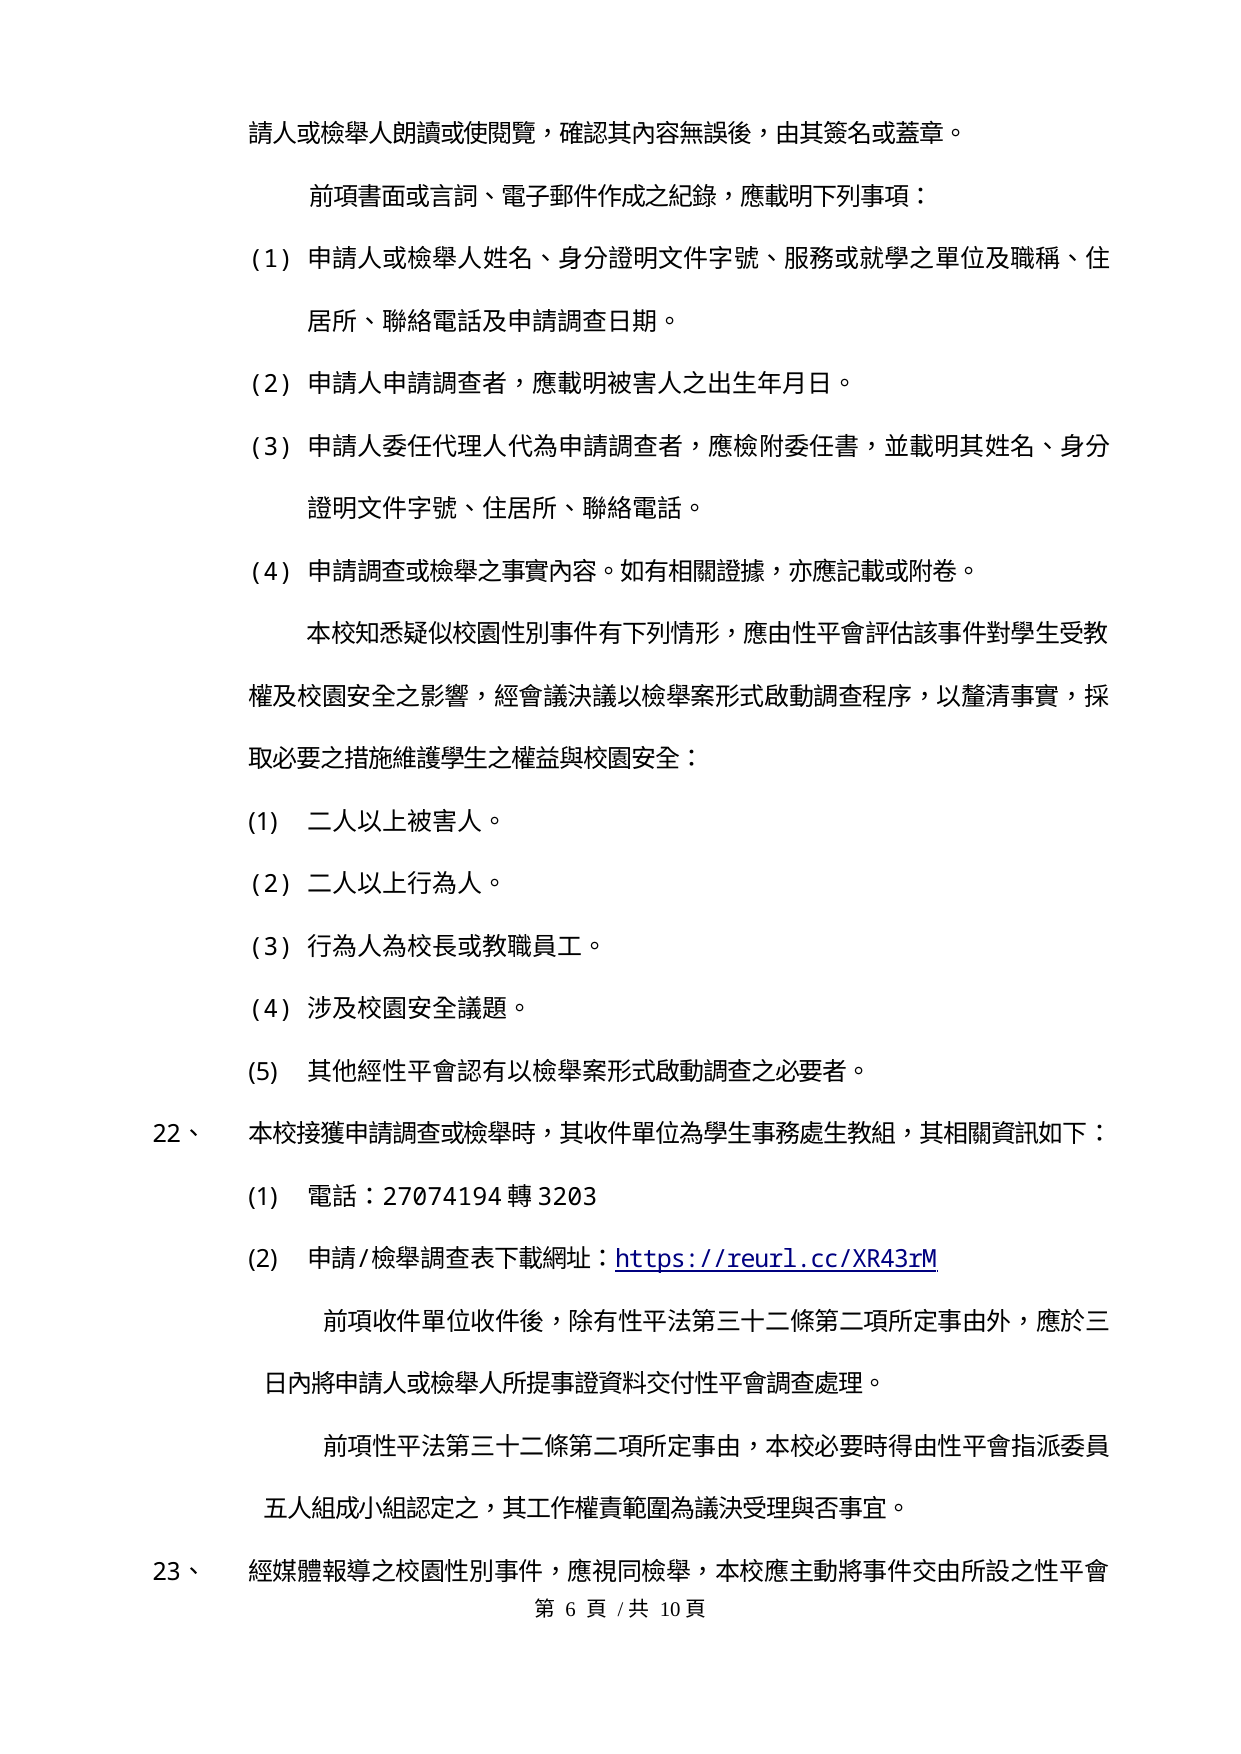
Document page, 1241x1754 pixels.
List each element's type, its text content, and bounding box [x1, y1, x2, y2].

text 本校知悉疑似校園性別事件有下列情形，應由性平會評估該事件對學生受教權及校園安全之影響，經會議決議以檢舉案形式啟動調查程序，以釐清事實，採取必要之措施維護學生之權益與校園安全： [248, 590, 1110, 778]
list 經媒體報導之校園性別事件，應視同檢舉，本校應主動將事件交由所設之性平會 [152, 1528, 1110, 1590]
list 請人或檢舉人朗讀或使閱覽，確認其內容無誤後，由其簽名或蓋章。 [152, 90, 1110, 153]
text 前項收件單位收件後，除有性平法第三十二條第二項所定事由外，應於三日內將申請人或檢舉人所提事證資料交付性平會調查處理。 [263, 1278, 1110, 1403]
list 電話：27074194轉3203 [248, 1153, 1110, 1215]
list 申請人委任代理人代為申請調查者，應檢附委任書，並載明其姓名、身分證明文件字號、住居所、聯絡電話。 [248, 403, 1110, 528]
list 申請人或檢舉人姓名、身分證明文件字號、服務或就學之單位及職稱、住居所、聯絡電話及申請調查日期。 [248, 215, 1110, 340]
list 行為人為校長或教職員工。 [248, 903, 1110, 965]
list 申請人申請調查者，應載明被害人之出生年月日。 [248, 340, 1110, 403]
list 申請/檢舉調查表下載網址：https://reurl.cc/XR43rM [248, 1215, 1110, 1278]
list 二人以上被害人。 [248, 778, 1110, 840]
list 二人以上行為人。 [248, 840, 1110, 903]
list 申請調查或檢舉之事實內容。如有相關證據，亦應記載或附卷。 [248, 528, 1110, 590]
text 前項性平法第三十二條第二項所定事由，本校必要時得由性平會指派委員五人組成小組認定之，其工作權責範圍為議決受理與否事宜。 [263, 1403, 1110, 1528]
text 前項書面或言詞、電子郵件作成之紀錄，應載明下列事項： [248, 153, 1110, 215]
list 其他經性平會認有以檢舉案形式啟動調查之必要者。 [248, 1028, 1110, 1090]
list 本校接獲申請調查或檢舉時，其收件單位為學生事務處生教組，其相關資訊如下： [152, 1090, 1110, 1153]
list 涉及校園安全議題。 [248, 965, 1110, 1028]
